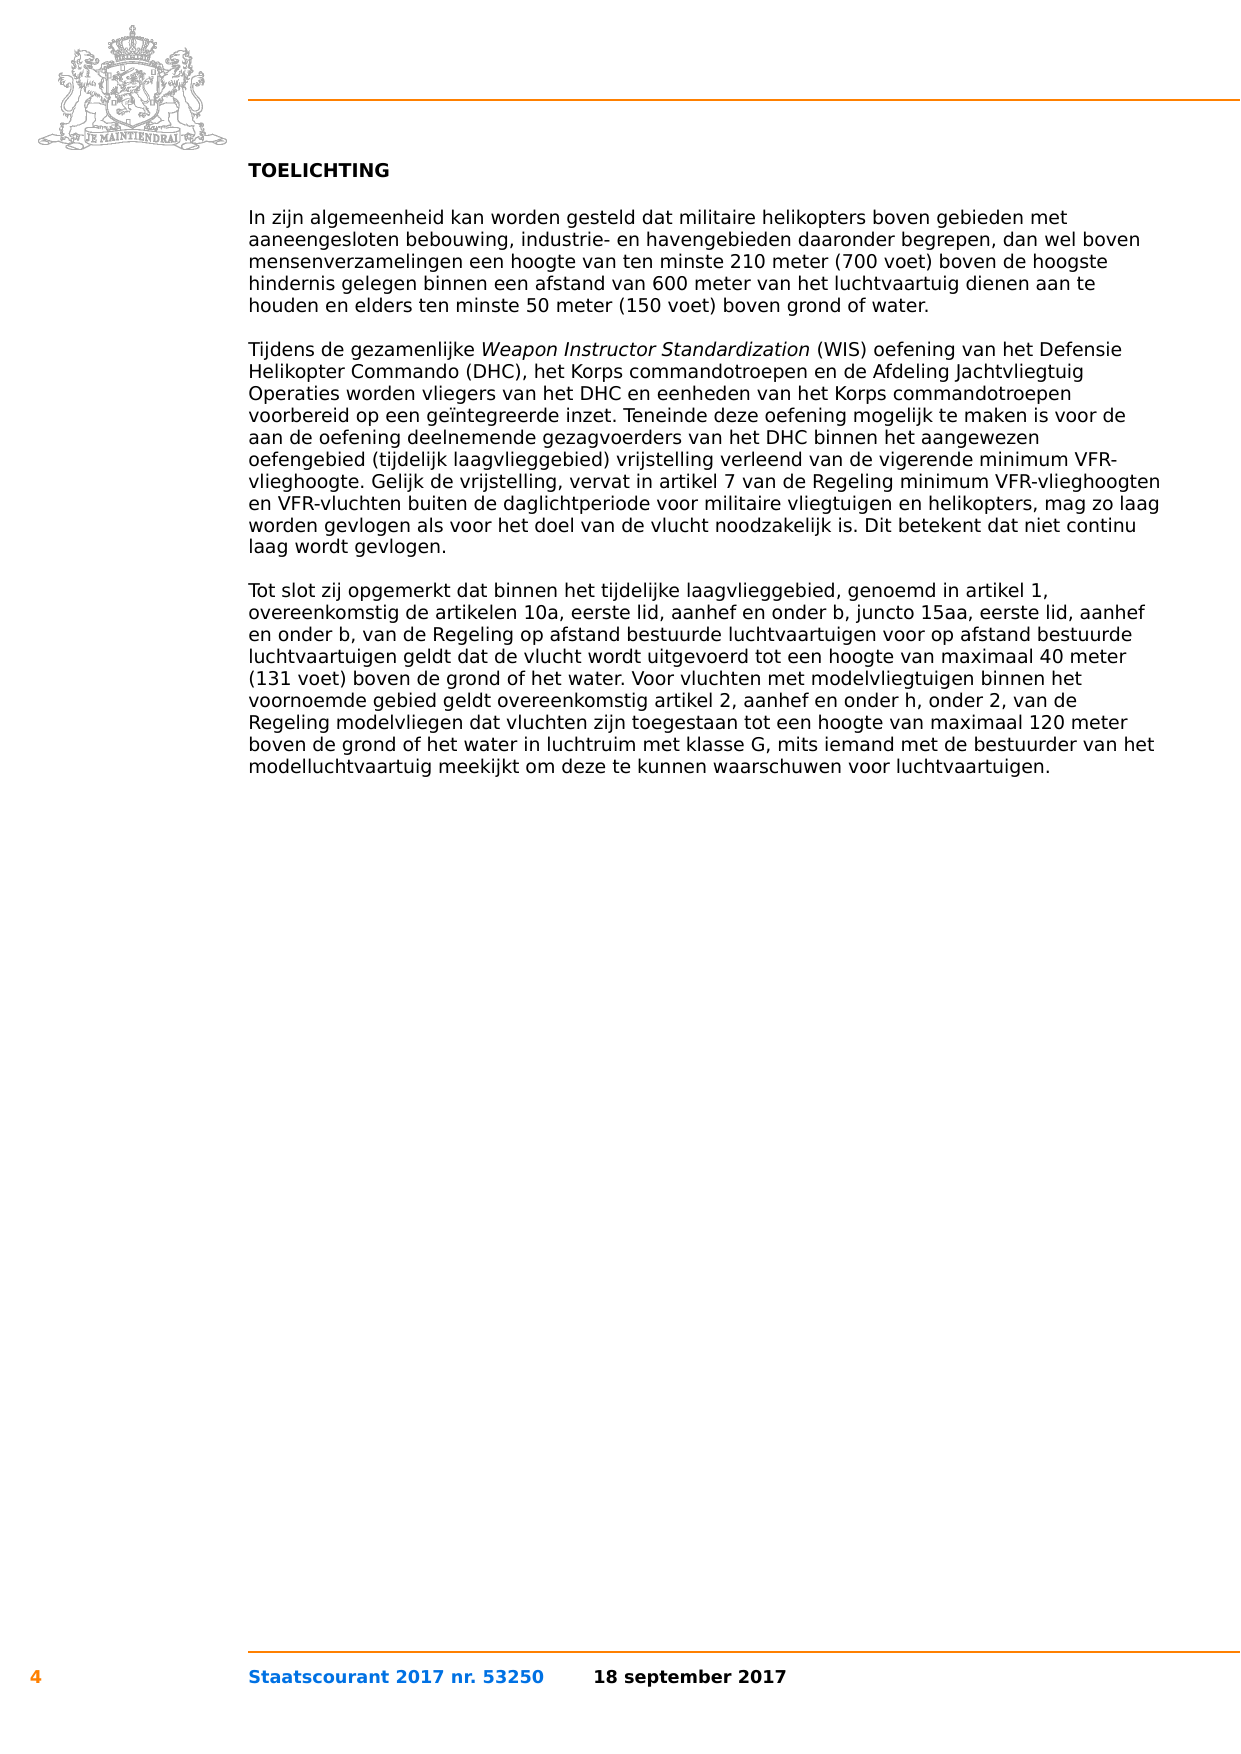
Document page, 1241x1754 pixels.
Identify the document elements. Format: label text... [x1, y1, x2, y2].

picture [38, 25, 227, 150]
text Tijdens de gezamenlijke Weapon Instructor Standardization (WIS) oefening van het Defensie Helikopter Commando (DHC), het Korps commandotroepen en de Afdeling Jachtvliegtuig Operaties worden vliegers van het DHC en eenheden van het Korps commandotroepen voorbereid op een geïntegreerde inzet. Teneinde deze oefening mogelijk te maken is voor de aan de oefening deelnemende gezagvoerders van het DHC binnen het aangewezen oefengebied (tijdelijk laagvlieggebied) vrijstelling verleend van de vigerende minimum VFR-vlieghoogte. Gelijk de vrijstelling, vervat in artikel 7 van de Regeling minimum VFR-vlieghoogten en VFR-vluchten buiten de daglichtperiode voor militaire vliegtuigen en helikopters, mag zo laag worden gevlogen als voor het doel van de vlucht noodzakelijk is. Dit betekent dat niet continu laag wordt gevlogen. [248, 339, 1163, 558]
text Tot slot zij opgemerkt dat binnen het tijdelijke laagvlieggebied, genoemd in artikel 1, overeenkomstig de artikelen 10a, eerste lid, aanhef en onder b, juncto 15aa, eerste lid, aanhef en onder b, van de Regeling op afstand bestuurde luchtvaartuigen voor op afstand bestuurde luchtvaartuigen geldt dat de vlucht wordt uitgevoerd tot een hoogte van maximaal 40 meter (131 voet) boven de grond of het water. Voor vluchten met modelvliegtuigen binnen het voornoemde gebied geldt overeenkomstig artikel 2, aanhef en onder h, onder 2, van de Regeling modelvliegen dat vluchten zijn toegestaan tot een hoogte van maximaal 120 meter boven de grond of het water in luchtruim met klasse G, mits iemand met de bestuurder van het modelluchtvaartuig meekijkt om deze te kunnen waarschuwen voor luchtvaartuigen. [248, 580, 1163, 778]
subtitle TOELICHTING [248, 160, 1163, 182]
text In zijn algemeenheid kan worden gesteld dat militaire helikopters boven gebieden met aaneengesloten bebouwing, industrie- en havengebieden daaronder begrepen, dan wel boven mensenverzamelingen een hoogte van ten minste 210 meter (700 voet) boven de hoogste hindernis gelegen binnen een afstand van 600 meter van het luchtvaartuig dienen aan te houden en elders ten minste 50 meter (150 voet) boven grond of water. [248, 207, 1163, 317]
